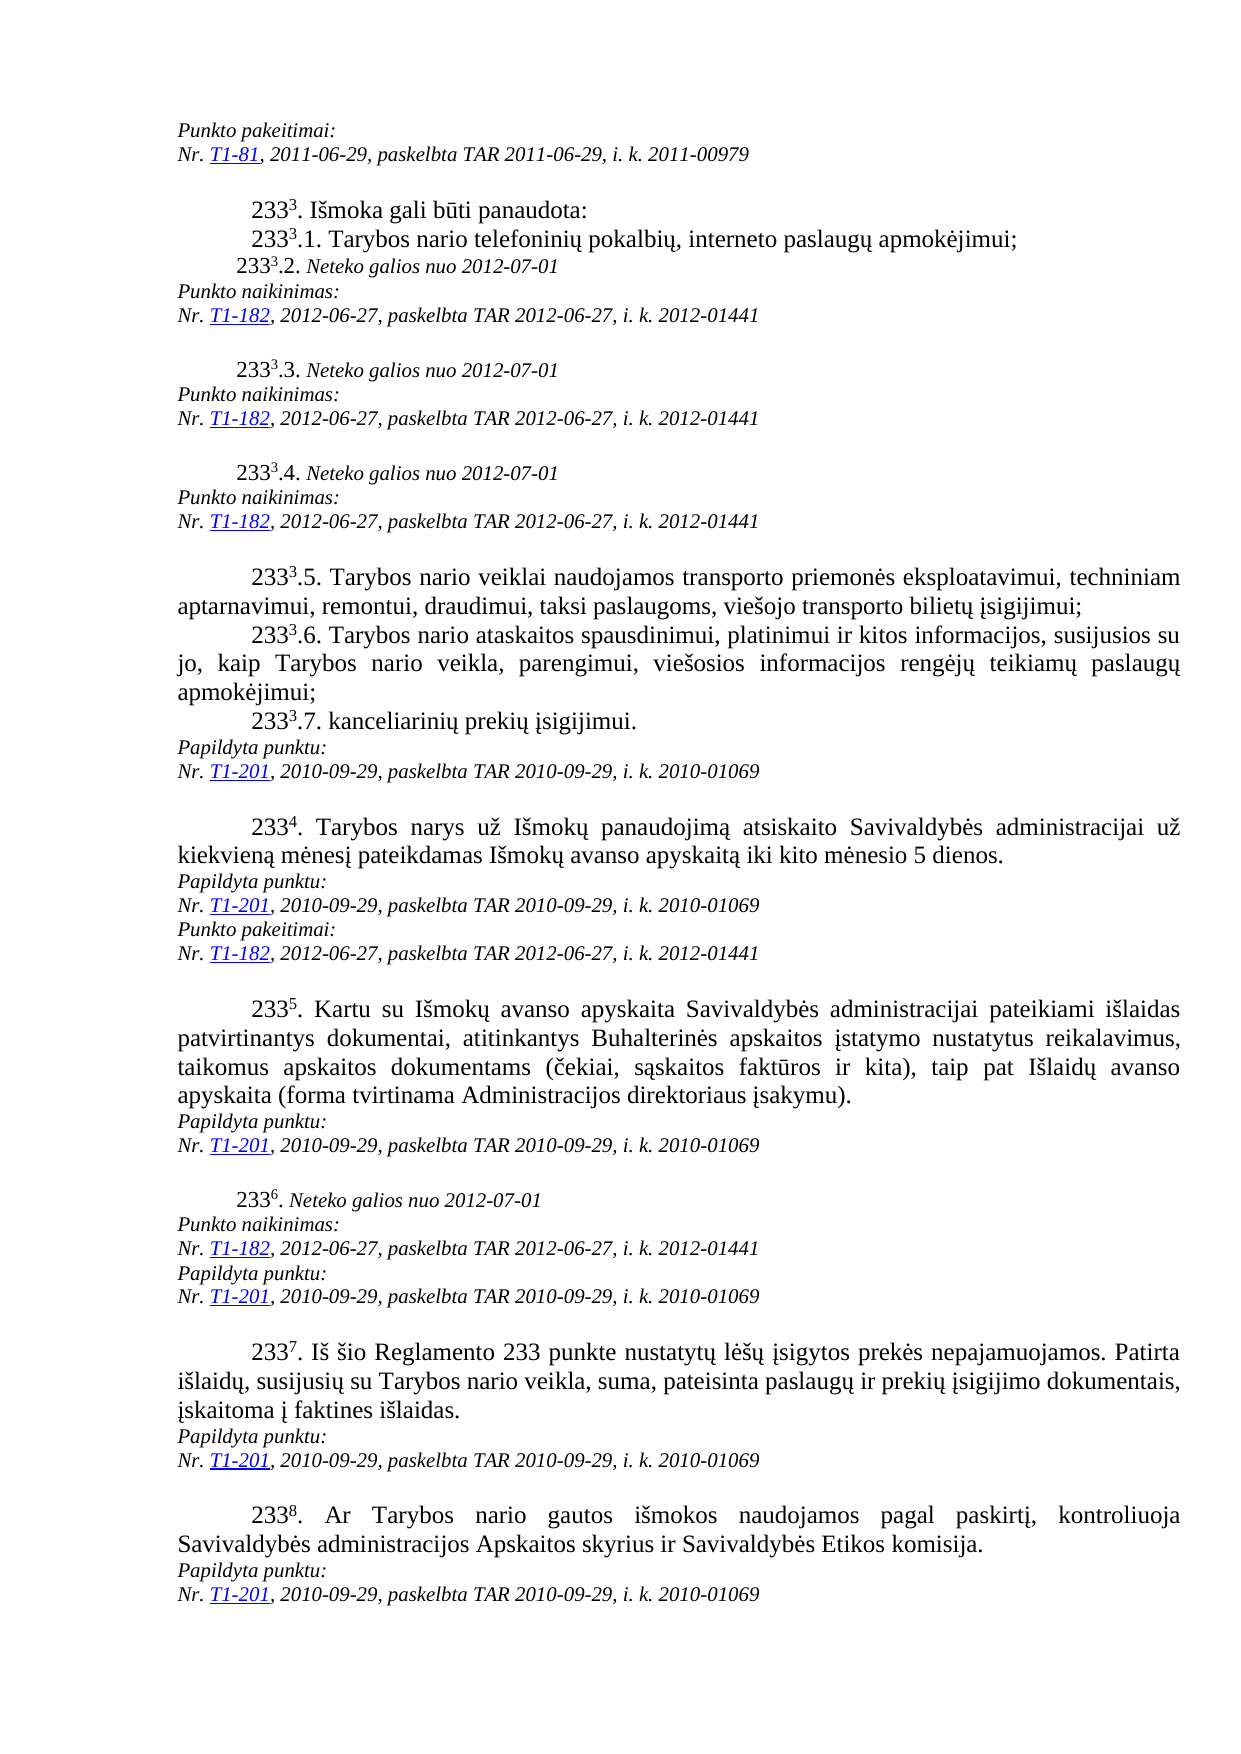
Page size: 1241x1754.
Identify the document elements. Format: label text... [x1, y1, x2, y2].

text Papildyta punktu: [177, 1423, 1181, 1448]
text Nr. T1-201, 2010-09-29, paskelbta TAR 2010-09-29, i. k. 2010-01069 [177, 1133, 1181, 1157]
text Nr. T1-182, 2012-06-27, paskelbta TAR 2012-06-27, i. k. 2012-01441 [177, 1236, 1181, 1260]
text 2333.2. Neteko galios nuo 2012-07-01 [177, 252, 1181, 279]
text Nr. T1-201, 2010-09-29, paskelbta TAR 2010-09-29, i. k. 2010-01069 [177, 1582, 1181, 1606]
text Nr. T1-182, 2012-06-27, paskelbta TAR 2012-06-27, i. k. 2012-01441 [177, 303, 1181, 327]
text Papildyta punktu: [177, 869, 1181, 893]
text Nr. T1-182, 2012-06-27, paskelbta TAR 2012-06-27, i. k. 2012-01441 [177, 941, 1181, 965]
text Nr. T1-81, 2011-06-29, paskelbta TAR 2011-06-29, i. k. 2011-00979 [177, 142, 1181, 166]
text 2337. Iš šio Reglamento 233 punkte nustatytų lėšų įsigytos prekės nepajamuojamos. Patirta išlaidų, susijusių su Tarybos nario veikla, suma, pateisinta paslaugų ir prekių įsigijimo dokumentais, įskaitoma į faktines išlaidas. [177, 1337, 1181, 1423]
text Punkto naikinimas: [177, 1212, 1181, 1236]
text 2336. Neteko galios nuo 2012-07-01 [177, 1186, 1181, 1212]
text 2335. Kartu su Išmokų avanso apyskaita Savivaldybės administracijai pateikiami išlaidas patvirtinantys dokumentai, atitinkantys Buhalterinės apskaitos įstatymo nustatytus reikalavimus, taikomus apskaitos dokumentams (čekiai, sąskaitos faktūros ir kita), taip pat Išlaidų avanso apyskaita (forma tvirtinama Administracijos direktoriaus įsakymu). [177, 994, 1181, 1109]
text 2334. Tarybos narys už Išmokų panaudojimą atsiskaito Savivaldybės administracijai už kiekvieną mėnesį pateikdamas Išmokų avanso apyskaitą iki kito mėnesio 5 dienos. [177, 812, 1181, 869]
text Papildyta punktu: [177, 1558, 1181, 1582]
text Nr. T1-201, 2010-09-29, paskelbta TAR 2010-09-29, i. k. 2010-01069 [177, 1448, 1181, 1472]
text 2333.4. Neteko galios nuo 2012-07-01 [177, 459, 1181, 485]
text Papildyta punktu: [177, 1260, 1181, 1284]
text Punkto naikinimas: [177, 279, 1181, 303]
text 2333.1. Tarybos nario telefoninių pokalbių, interneto paslaugų apmokėjimui; [177, 224, 1181, 252]
text 2333.5. Tarybos nario veiklai naudojamos transporto priemonės eksploatavimui, techniniam aptarnavimui, remontui, draudimui, taksi paslaugoms, viešojo transporto bilietų įsigijimui; [177, 562, 1181, 620]
text Nr. T1-201, 2010-09-29, paskelbta TAR 2010-09-29, i. k. 2010-01069 [177, 1284, 1181, 1308]
text 2333.3. Neteko galios nuo 2012-07-01 [177, 356, 1181, 382]
text Nr. T1-182, 2012-06-27, paskelbta TAR 2012-06-27, i. k. 2012-01441 [177, 509, 1181, 533]
text Punkto pakeitimai: [177, 917, 1181, 941]
text Punkto naikinimas: [177, 382, 1181, 406]
text 2333.6. Tarybos nario ataskaitos spausdinimui, platinimui ir kitos informacijos, susijusios su jo, kaip Tarybos nario veikla, parengimui, viešosios informacijos rengėjų teikiamų paslaugų apmokėjimui; [177, 620, 1181, 706]
text 2333. Išmoka gali būti panaudota: [177, 195, 1181, 224]
text Papildyta punktu: [177, 735, 1181, 759]
text Nr. T1-201, 2010-09-29, paskelbta TAR 2010-09-29, i. k. 2010-01069 [177, 759, 1181, 783]
text Nr. T1-182, 2012-06-27, paskelbta TAR 2012-06-27, i. k. 2012-01441 [177, 406, 1181, 430]
text Nr. T1-201, 2010-09-29, paskelbta TAR 2010-09-29, i. k. 2010-01069 [177, 893, 1181, 917]
text Punkto naikinimas: [177, 485, 1181, 509]
text Papildyta punktu: [177, 1109, 1181, 1133]
text 2338. Ar Tarybos nario gautos išmokos naudojamos pagal paskirtį, kontroliuoja Savivaldybės administracijos Apskaitos skyrius ir Savivaldybės Etikos komisija. [177, 1500, 1181, 1558]
text Punkto pakeitimai: [177, 118, 1181, 142]
text 2333.7. kanceliarinių prekių įsigijimui. [177, 706, 1181, 735]
